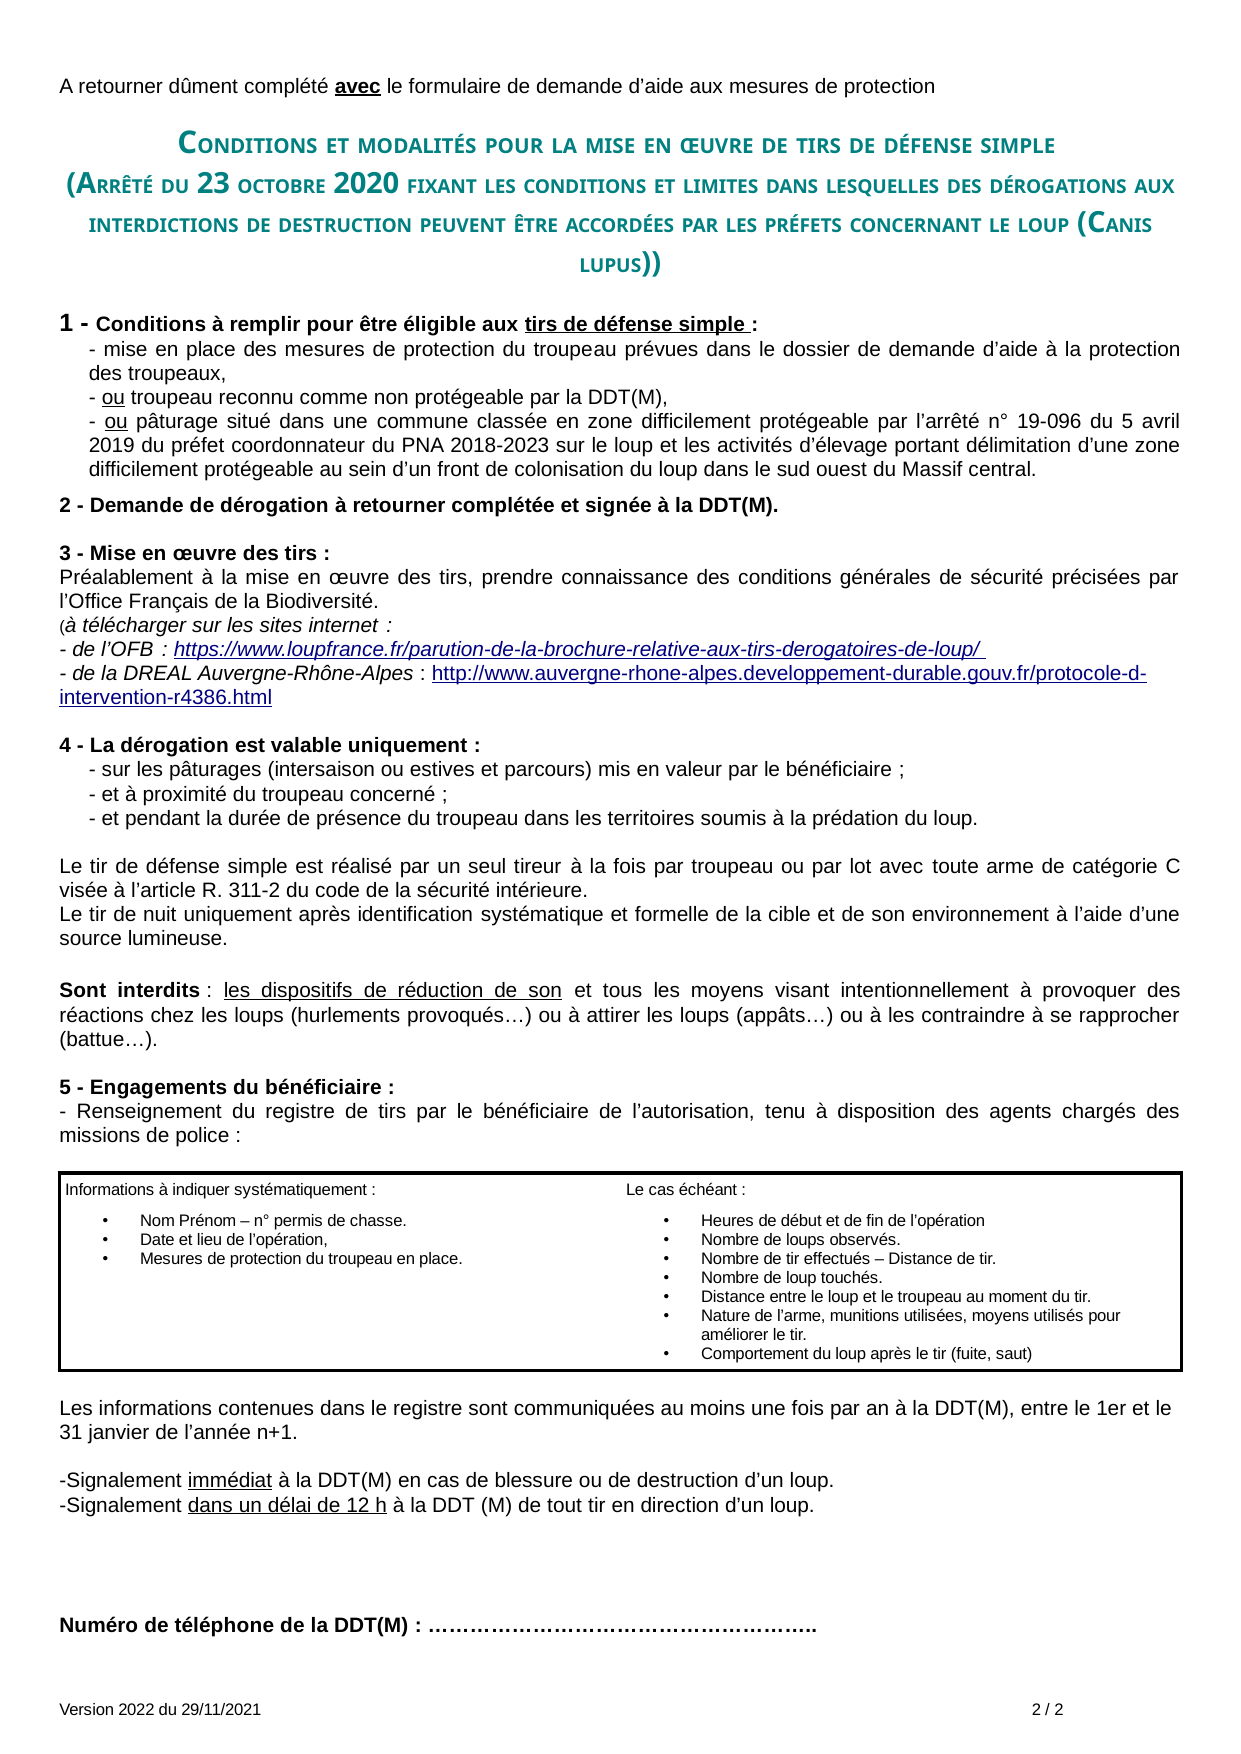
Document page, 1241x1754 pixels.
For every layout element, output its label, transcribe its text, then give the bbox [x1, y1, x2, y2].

text - Renseignement du registre de tirs par le bénéficiaire de l’autorisation, tenu à disposition des agents chargés des missions de police : [59, 1099, 1181, 1147]
text - de la DREAL Auvergne-Rhône-Alpes : http://www.auvergne-rhone-alpes.developpement-durable.gouv.fr/protocole-d-intervention-r4386.html [59, 661, 1181, 709]
text - de l’OFB : https://www.loupfrance.fr/parution-de-la-brochure-relative-aux-tirs-derogatoires-de-loup/ [59, 637, 1181, 661]
text Numéro de téléphone de la DDT(M) : ……………………………………………….. [59, 1613, 1181, 1637]
text 3 - Mise en œuvre des tirs : [59, 541, 1181, 565]
text 1 - Conditions à remplir pour être éligible aux tirs de défense simple : [59, 307, 1181, 337]
text 5 - Engagements du bénéficiaire : [59, 1075, 1181, 1099]
text - et à proximité du troupeau concerné ; [88, 781, 1181, 806]
text Sont interdits : les dispositifs de réduction de son et tous les moyens visant intentionnellement à provoquer des réactions chez les loups (hurlements provoqués…) ou à attirer les loups (appâts…) ou à les contraindre à se rapprocher (battue…). [59, 974, 1181, 1051]
table_header Le cas échéant : [620, 1175, 1180, 1205]
text 4 - La dérogation est valable uniquement : [59, 733, 1181, 757]
text -Signalement dans un délai de 12 h à la DDT (M) de tout tir en direction d’un loup. [59, 1492, 1181, 1517]
text - sur les pâturages (intersaison ou estives et parcours) mis en valeur par le bénéficiaire ; [88, 757, 1181, 781]
table_cell Nom Prénom – n° permis de chasse. Date et lieu de l’opération, Mesures de protection du troupeau en place. [61, 1205, 620, 1369]
text - et pendant la durée de présence du troupeau dans les territoires soumis à la prédation du loup. [88, 806, 1181, 829]
text (à télécharger sur les sites internet : [59, 613, 1181, 637]
text Les informations contenues dans le registre sont communiquées au moins une fois par an à la DDT(M), entre le 1er et le 31 janvier de l’année n+1. [59, 1396, 1181, 1444]
text Le tir de défense simple est réalisé par un seul tireur à la fois par troupeau ou par lot avec toute arme de catégorie C visée à l’article R. 311-2 du code de la sécurité intérieure. [59, 854, 1181, 902]
text A retourner dûment complété avec le formulaire de demande d’aide aux mesures de protection [59, 73, 1182, 98]
text Préalablement à la mise en œuvre des tirs, prendre connaissance des conditions générales de sécurité précisées par l’Office Français de la Biodiversité. [59, 565, 1181, 613]
text Conditions et modalités pour la mise en œuvre de tirs de défense simple [59, 117, 1181, 162]
text (Arrêté du 23 octobre 2020 fixant les conditions et limites dans lesquelles des dérogations aux interdictions de destruction peuvent être accordées par les préfets concernant le loup (Canis lupus)) [59, 162, 1181, 283]
table_cell Heures de début et de fin de l’opération Nombre de loups observés. Nombre de tir effectués – Distance de tir. Nombre de loup touchés. Distance entre le loup et le troupeau au moment du tir. Nature de l’arme, munitions utilisées, moyens utilisés pour améliorer le tir. Comportement du loup après le tir (fuite, saut) [620, 1205, 1180, 1369]
text - mise en place des mesures de protection du troupeau prévues dans le dossier de demande d’aide à la protection des troupeaux, [88, 337, 1181, 385]
text - ou pâturage situé dans une commune classée en zone difficilement protégeable par l’arrêté n° 19-096 du 5 avril 2019 du préfet coordonnateur du PNA 2018-2023 sur le loup et les activités d’élevage portant délimitation d’une zone difficilement protégeable au sein d’un front de colonisation du loup dans le sud ouest du Massif central. [88, 409, 1181, 481]
table_header Informations à indiquer systématiquement : [61, 1175, 620, 1205]
text Le tir de nuit uniquement après identification systématique et formelle de la cible et de son environnement à l’aide d’une source lumineuse. [59, 902, 1181, 950]
text 2 - Demande de dérogation à retourner complétée et signée à la DDT(M). [59, 493, 1181, 517]
text -Signalement immédiat à la DDT(M) en cas de blessure ou de destruction d’un loup. [59, 1468, 1181, 1492]
text - ou troupeau reconnu comme non protégeable par la DDT(M), [88, 385, 1181, 409]
